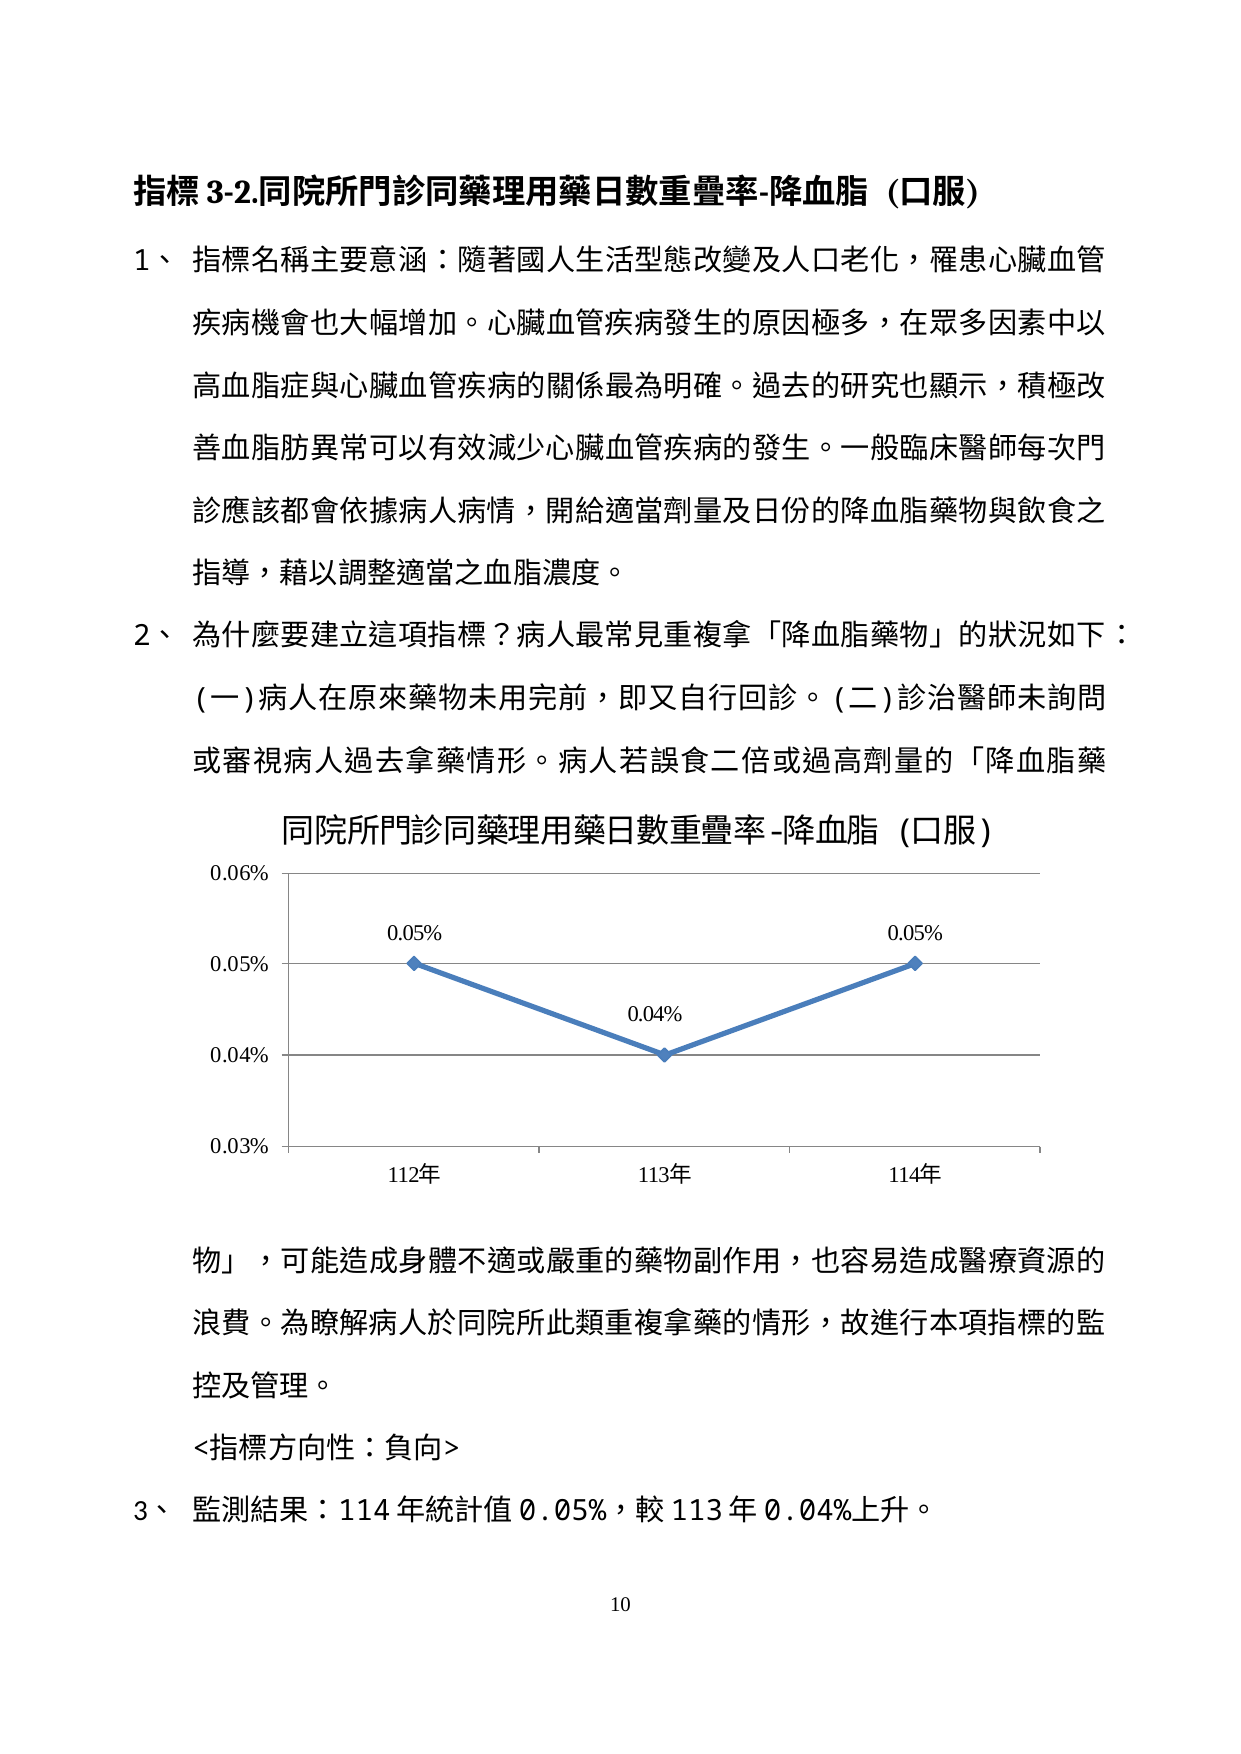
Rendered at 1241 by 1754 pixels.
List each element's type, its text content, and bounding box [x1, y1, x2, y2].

list 指標名稱主要意涵：隨著國人生活型態改變及人口老化，罹患心臟血管疾病機會也大幅增加。心臟血管疾病發生的原因極多，在眾多因素中以高血脂症與心臟血管疾病的關係最為明確。過去的研究也顯示，積極改善血脂肪異常可以有效減少心臟血管疾病的發生。一般臨床醫師每次門診應該都會依據病人病情，開給適當劑量及日份的降血脂藥物與飲食之指導，藉以調整適當之血脂濃度。 [133, 217, 1107, 592]
subtitle 指標3-2.同院所門診同藥理用藥日數重疊率-降血脂 (口服) [133, 148, 1109, 210]
list 監測結果：114年統計值0.05%，較113年0.04%上升。 [133, 1467, 1107, 1529]
text <指標方向性：負向> [192, 1404, 1107, 1467]
list 為什麼要建立這項指標？病人最常見重複拿「降血脂藥物」的狀況如下：(一)病人在原來藥物未用完前，即又自行回診。(二)診治醫師未詢問或審視病人過去拿藥情形。病人若誤食二倍或過高劑量的「降血脂藥物」，可能造成身體不適或嚴重的藥物副作用，也容易造成醫療資源的浪費。為瞭解病人於同院所此類重複拿藥的情形，故進行本項指標的監控及管理。 [133, 592, 1107, 1404]
